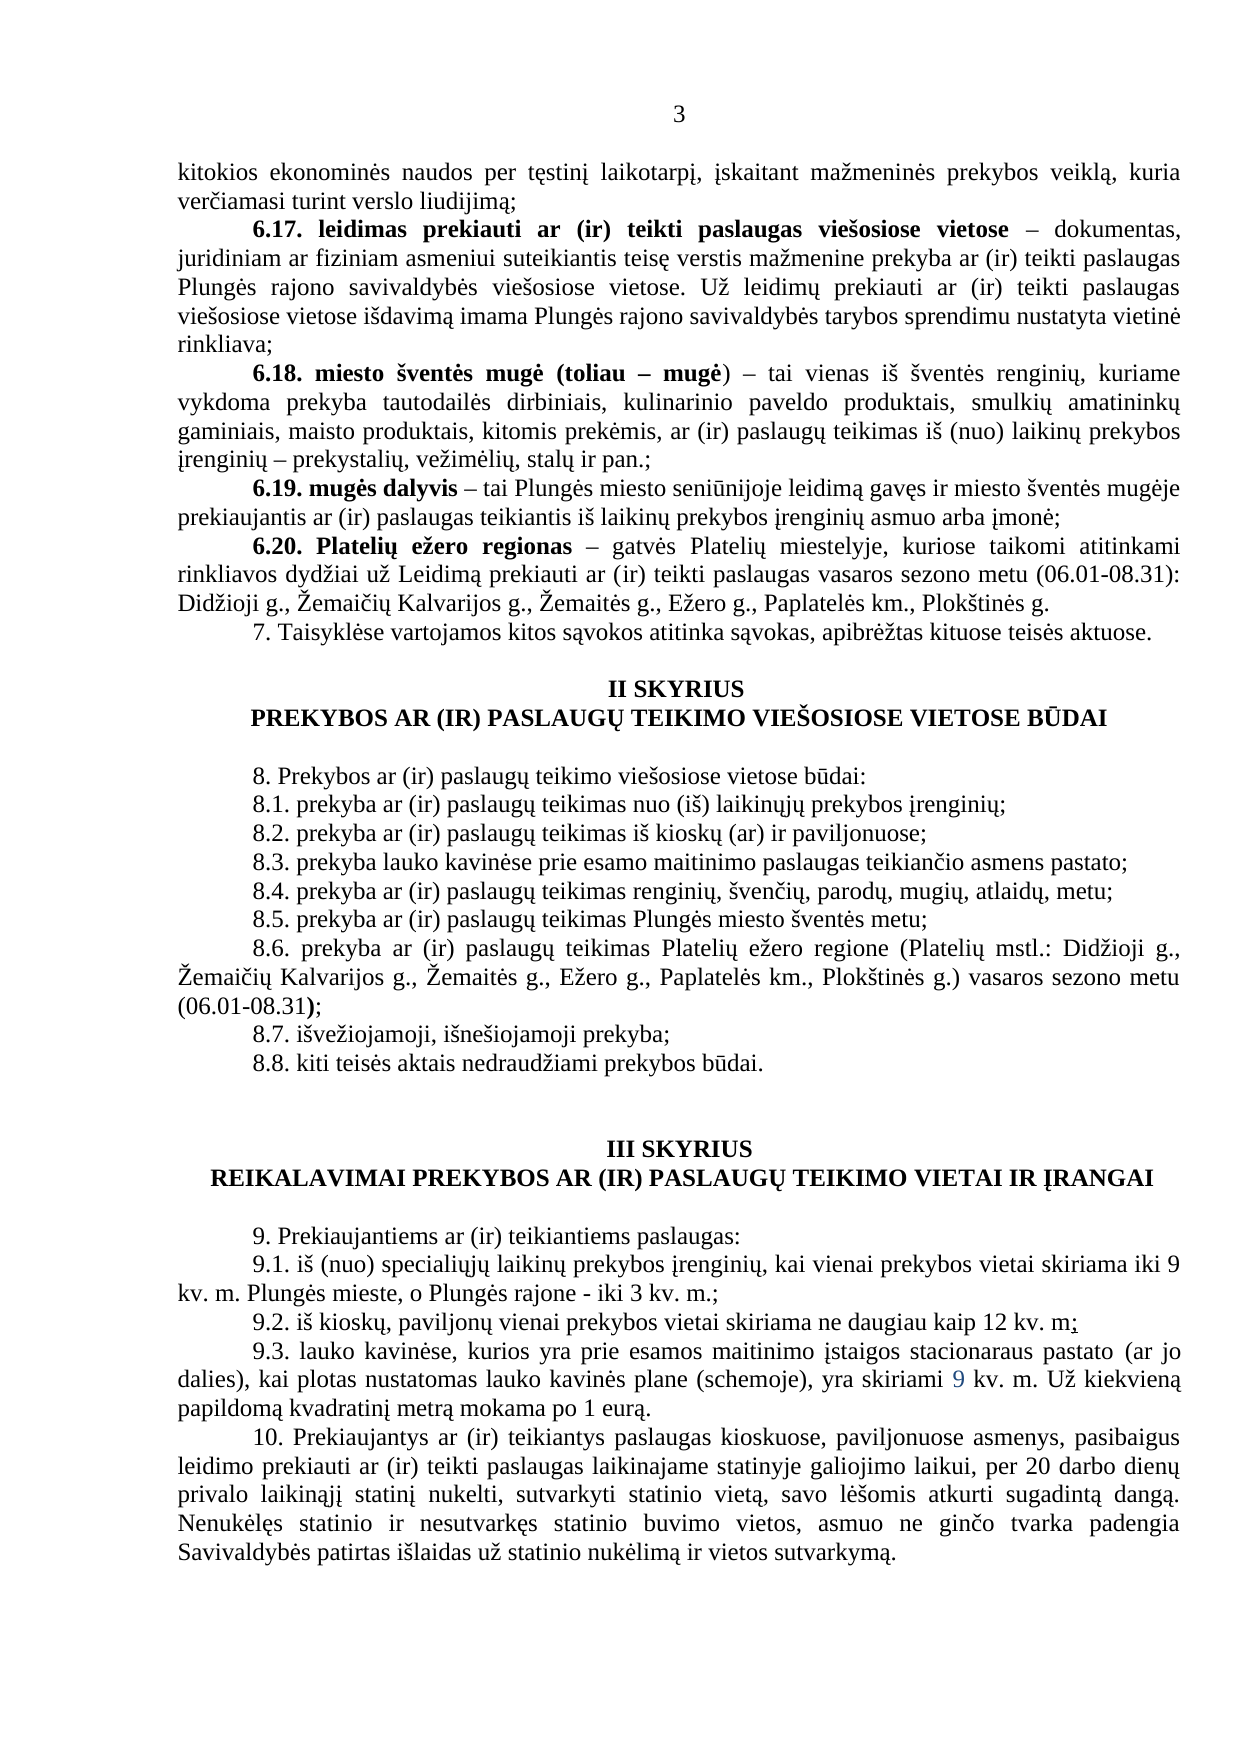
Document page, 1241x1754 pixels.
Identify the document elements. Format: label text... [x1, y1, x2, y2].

text 8.6. prekyba ar (ir) paslaugų teikimas Platelių ežero regione (Platelių mstl.: Didžioji g., Žemaičių Kalvarijos g., Žemaitės g., Ežero g., Paplatelės km., Plokštinės g.) vasaros sezono metu (06.01-08.31); [177, 933, 1181, 1019]
text 9.3. lauko kavinėse, kurios yra prie esamos maitinimo įstaigos stacionaraus pastato (ar jo dalies), kai plotas nustatomas lauko kavinės plane (schemoje), yra skiriami 9 kv. m. Už kiekvieną papildomą kvadratinį metrą mokama po 1 eurą. [177, 1336, 1181, 1422]
text 6.18. miesto šventės mugė (toliau – mugė) – tai vienas iš šventės renginių, kuriame vykdoma prekyba tautodailės dirbiniais, kulinarinio paveldo produktais, smulkių amatininkų gaminiais, maisto produktais, kitomis prekėmis, ar (ir) paslaugų teikimas iš (nuo) laikinų prekybos įrenginių – prekystalių, vežimėlių, stalų ir pan.; [177, 358, 1181, 473]
text 7. Taisyklėse vartojamos kitos sąvokos atitinka sąvokas, apibrėžtas kituose teisės aktuose. [177, 617, 1181, 646]
text 8.7. išvežiojamoji, išnešiojamoji prekyba; [177, 1019, 1181, 1048]
text 6.20. Platelių ežero regionas – gatvės Platelių miestelyje, kuriose taikomi atitinkami rinkliavos dydžiai už Leidimą prekiauti ar (ir) teikti paslaugas vasaros sezono metu (06.01-08.31): Didžioji g., Žemaičių Kalvarijos g., Žemaitės g., Ežero g., Paplatelės km., Plokštinės g. [177, 531, 1181, 617]
text 8.2. prekyba ar (ir) paslaugų teikimas iš kioskų (ar) ir paviljonuose; [177, 818, 1181, 847]
text II SKYRIUS [177, 674, 1181, 703]
text 9.1. iš (nuo) specialiųjų laikinų prekybos įrenginių, kai vienai prekybos vietai skiriama iki 9 kv. m. Plungės mieste, o Plungės rajone - iki 3 kv. m.; [177, 1249, 1181, 1307]
text 9. Prekiaujantiems ar (ir) teikiantiems paslaugas: [177, 1221, 1181, 1249]
text 9.2. iš kioskų, paviljonų vienai prekybos vietai skiriama ne daugiau kaip 12 kv. m; [177, 1307, 1181, 1336]
subtitle REIKALAVIMAI PREKYBOS AR (IR) PASLAUGŲ TEIKIMO VIETAI IR ĮRANGAI [177, 1163, 1181, 1192]
text 10. Prekiaujantys ar (ir) teikiantys paslaugas kioskuose, paviljonuose asmenys, pasibaigus leidimo prekiauti ar (ir) teikti paslaugas laikinajame statinyje galiojimo laikui, per 20 darbo dienų privalo laikinąjį statinį nukelti, sutvarkyti statinio vietą, savo lėšomis atkurti sugadintą dangą. Nenukėlęs statinio ir nesutvarkęs statinio buvimo vietos, asmuo ne ginčo tvarka padengia Savivaldybės patirtas išlaidas už statinio nukėlimą ir vietos sutvarkymą. [177, 1422, 1181, 1566]
text PREKYBOS AR (IR) PASLAUGŲ TEIKIMO VIEŠOSIOSE VIETOSE BŪDAI [177, 703, 1181, 732]
text 8. Prekybos ar (ir) paslaugų teikimo viešosiose vietose būdai: [177, 761, 1181, 789]
subtitle III SKYRIUS [177, 1134, 1181, 1163]
text 8.5. prekyba ar (ir) paslaugų teikimas Plungės miesto šventės metu; [177, 904, 1181, 933]
text 8.1. prekyba ar (ir) paslaugų teikimas nuo (iš) laikinųjų prekybos įrenginių; [177, 789, 1181, 818]
text 6.19. mugės dalyvis – tai Plungės miesto seniūnijoje leidimą gavęs ir miesto šventės mugėje prekiaujantis ar (ir) paslaugas teikiantis iš laikinų prekybos įrenginių asmuo arba įmonė; [177, 473, 1181, 531]
text 6.17. leidimas prekiauti ar (ir) teikti paslaugas viešosiose vietose – dokumentas, juridiniam ar fiziniam asmeniui suteikiantis teisę verstis mažmenine prekyba ar (ir) teikti paslaugas Plungės rajono savivaldybės viešosiose vietose. Už leidimų prekiauti ar (ir) teikti paslaugas viešosiose vietose išdavimą imama Plungės rajono savivaldybės tarybos sprendimu nustatyta vietinė rinkliava; [177, 214, 1181, 358]
text kitokios ekonominės naudos per tęstinį laikotarpį, įskaitant mažmeninės prekybos veiklą, kuria verčiamasi turint verslo liudijimą; [177, 157, 1181, 214]
text 8.8. kiti teisės aktais nedraudžiami prekybos būdai. [177, 1048, 1181, 1077]
text 8.4. prekyba ar (ir) paslaugų teikimas renginių, švenčių, parodų, mugių, atlaidų, metu; [177, 876, 1181, 904]
text 8.3. prekyba lauko kavinėse prie esamo maitinimo paslaugas teikiančio asmens pastato; [177, 847, 1181, 876]
